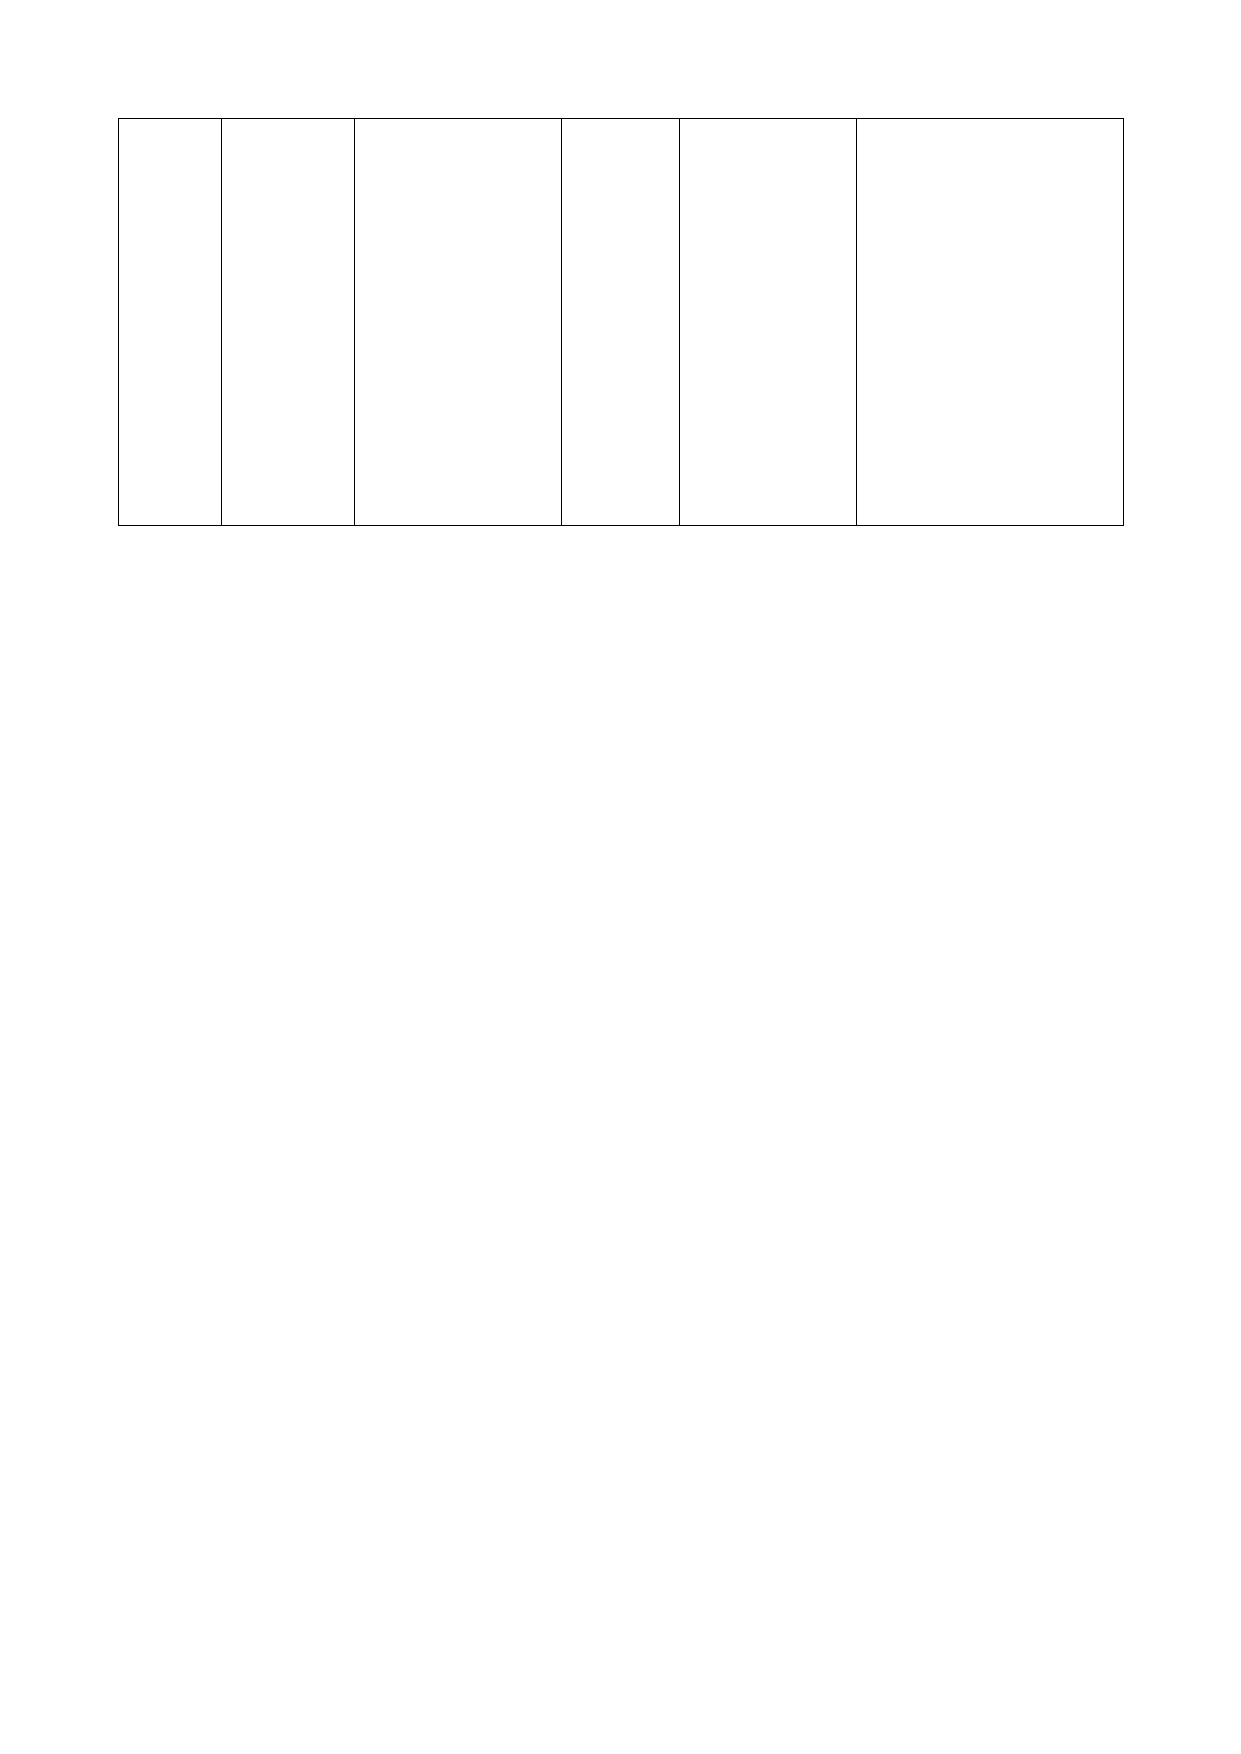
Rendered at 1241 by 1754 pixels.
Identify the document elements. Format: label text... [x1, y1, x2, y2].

table_cell 5а,б,в 6б 11 3б 2а 2в 7в [119, 119, 221, 525]
table_cell https://resh. edu.ru/ [680, 119, 856, 525]
table_cell 18.05 19.05 22.05 18.05 19.05 21.05 18.05 20.05 22.05 18.05 21.05 19.05 21.05 20.05 22.05 18.05 19.05 21.05 [222, 119, 354, 525]
table_cell Повторение. Наречия частотности. предлоги времени. Повторение. Настоящее длительное время. Повторение. Настоящее простое время и настоящее длительное время. Настоящее простое, настоящее длительное. Повторение. Настоящее простое и длительное время. Глаголы состояния Формы глагола to be в Past Simple. У меня есть мечта, развитие навыков чтения. У меня есть мечта, развитие навыков чтения. Образование. Развитие навыков аудирования и говорения. Теперь я знаю… Мышка и ее дети. Волшебный остров Городская мышка, деревенская мышка. Часть 5 Волшебный остров. Городская мышка, деревенская мышка. Часть 5 Повторение. Придаточные условия: тип 0 и 1. Повторение. Настоящее совершенное время. Повторение. Настоящее совершенное время. [355, 119, 561, 525]
table_cell Вставить слова. подходящие к предложению: often, in, never, always, at, on, to. 1 He gets up 7 o’clock. 2 The train leaves a minute. 3 I sleep 11 o’clock. 4 My dad does shopping. Раскрыть скобки. He (not play) chess. She play tennis? I do homework? We often (read) books. Раскрыть скобки. 1 Mary (listen to) music now. 2 Dick (not do) homework now. 3 We ( not go) to school today. Учебник стр.62 упр.3 составить 6 вопросов с выражениями в рамке. Учебник стр.63 упр.3 построить отрицательные и вопросительные предложения. Раскрыть скобки. 1 He (to be) the best pupil in my class. 2 She (to be) at home yesterday? 3 Ann (not to be) in Rome. 4 They ( to be) in France last year. Учебник стр.120 упр.4,5 Учебник стр.121 текст Учебник стр.123 упр.9 Учебник стр.122 написать, что ты делаешь в каждый день недели. Стр.124 упр.2 учебник. Учебник стр.104 упр.1 читать (аудиозапись) Учебник стр.106 упр.1 читать (аудиозапись). Учебник стр.104 читать (аудиозапись) Учебник стр.106 упр.1 читать (аудиозапись) Учебник стр.99 упр.5 составить 8 предложений с возвратными местоимениями. Учебник стр.100 упр.1 написать какие советы дал автор статьи, строить предложения . Учебник стр.101 упр.5 составить 7 предложений с прилагательными. [857, 119, 1123, 525]
table_cell 10 10 7 [562, 119, 679, 525]
